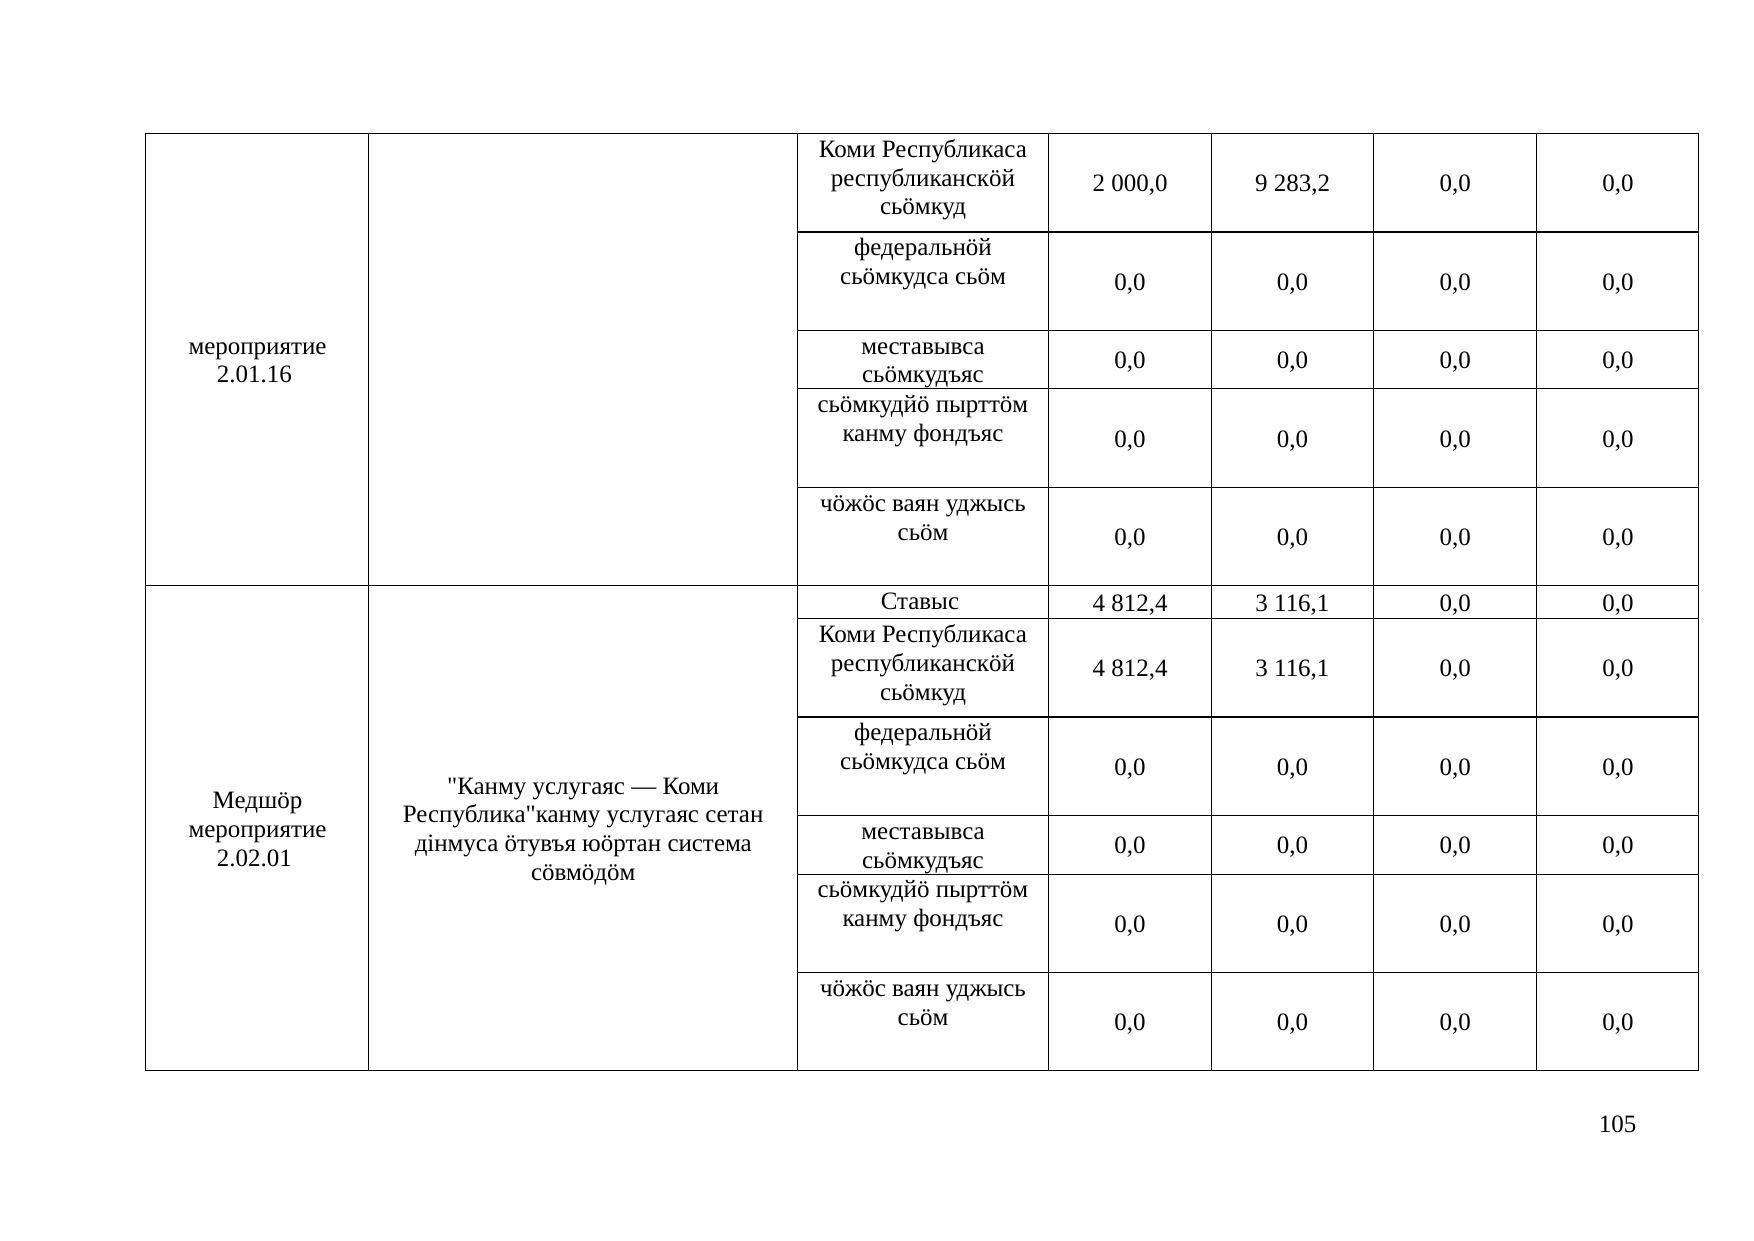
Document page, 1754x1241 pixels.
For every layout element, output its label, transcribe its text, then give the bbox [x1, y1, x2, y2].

table_cell 0,0 [1374, 331, 1536, 388]
table_cell 0,0 [1212, 389, 1373, 487]
table_cell 4 812,4 [1049, 619, 1211, 716]
table_cell 0,0 [1537, 331, 1698, 388]
table_cell Коми Республикаса республиканскӧй сьӧмкуд [798, 134, 1048, 231]
table_cell 0,0 [1374, 488, 1536, 585]
table_cell 0,0 [1374, 718, 1536, 815]
table_cell 9 283,2 [1212, 134, 1373, 231]
table_cell 0,0 [1374, 389, 1536, 487]
table_cell чӧжӧс ваян уджысь сьӧм [798, 973, 1048, 1070]
table_cell Коми Республикаса республиканскӧй сьӧмкуд [798, 619, 1048, 716]
table_cell 0,0 [1049, 973, 1211, 1070]
table_cell меставывса сьӧмкудъяс [798, 331, 1048, 388]
table_cell 0,0 [1537, 875, 1698, 972]
table_cell 0,0 [1374, 875, 1536, 972]
table_cell Ставыс [798, 586, 1048, 618]
table_cell 0,0 [1212, 875, 1373, 972]
table_cell 0,0 [1212, 488, 1373, 585]
table_cell 0,0 [1049, 389, 1211, 487]
table_cell 0,0 [1537, 233, 1698, 330]
table_cell "Канму услугаяс — Коми Республика"канму услугаяс сетан дінмуса ӧтувъя юӧртан система сӧвмӧдӧм [369, 586, 797, 1070]
table_cell 0,0 [1049, 331, 1211, 388]
table_cell сьӧмкудйӧ пырттӧм канму фондъяс [798, 389, 1048, 487]
table_cell 4 812,4 [1049, 586, 1211, 618]
table_cell сьӧмкудйӧ пырттӧм канму фондъяс [798, 875, 1048, 972]
table_cell 0,0 [1049, 233, 1211, 330]
table_cell федеральнӧй сьӧмкудса сьӧм [798, 718, 1048, 815]
table_cell 0,0 [1537, 816, 1698, 873]
table_cell 0,0 [1212, 973, 1373, 1070]
table_cell 0,0 [1212, 816, 1373, 873]
table_cell 0,0 [1374, 586, 1536, 618]
table_cell Медшӧр мероприятие 2.02.01 [146, 586, 368, 1070]
table_cell 0,0 [1537, 718, 1698, 815]
table_cell 3 116,1 [1212, 586, 1373, 618]
table_cell меставывса сьӧмкудъяс [798, 816, 1048, 873]
table_cell 0,0 [1537, 134, 1698, 231]
table_cell 0,0 [1049, 816, 1211, 873]
table_cell 0,0 [1537, 586, 1698, 618]
table_cell 0,0 [1374, 233, 1536, 330]
table_cell 0,0 [1537, 619, 1698, 716]
table_cell 0,0 [1374, 134, 1536, 231]
table_cell 0,0 [1212, 331, 1373, 388]
table_cell 0,0 [1049, 488, 1211, 585]
table_cell федеральнӧй сьӧмкудса сьӧм [798, 233, 1048, 330]
table_cell 0,0 [1537, 973, 1698, 1070]
table_cell 3 116,1 [1212, 619, 1373, 716]
table_cell 0,0 [1374, 619, 1536, 716]
table_cell 0,0 [1212, 233, 1373, 330]
table_cell 0,0 [1049, 875, 1211, 972]
table_cell [369, 134, 797, 585]
table_cell 0,0 [1049, 718, 1211, 815]
table_cell 0,0 [1212, 718, 1373, 815]
table_cell 0,0 [1537, 488, 1698, 585]
table_cell чӧжӧс ваян уджысь сьӧм [798, 488, 1048, 585]
table_cell 0,0 [1374, 816, 1536, 873]
table_cell 0,0 [1537, 389, 1698, 487]
table_cell 2 000,0 [1049, 134, 1211, 231]
table_cell 0,0 [1374, 973, 1536, 1070]
table_cell мероприятие 2.01.16 [146, 134, 368, 585]
